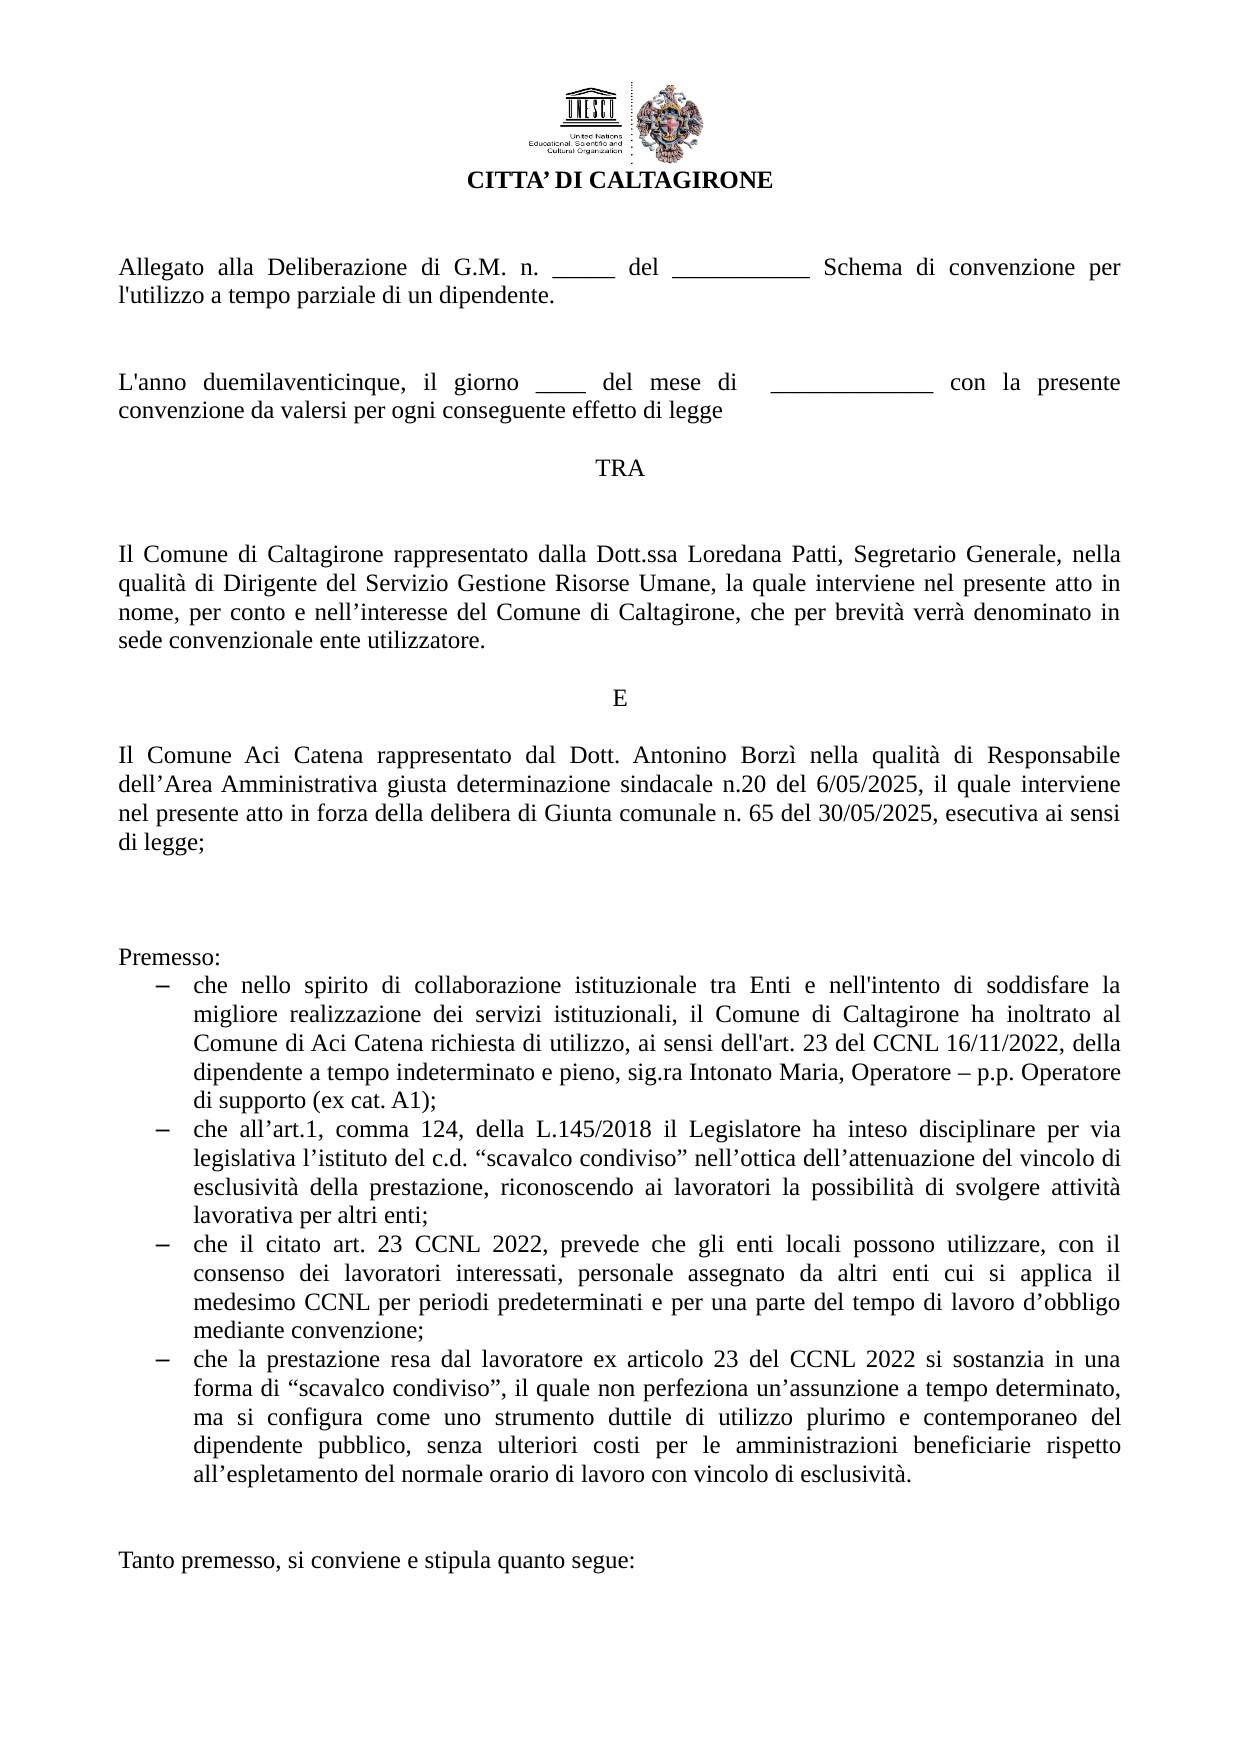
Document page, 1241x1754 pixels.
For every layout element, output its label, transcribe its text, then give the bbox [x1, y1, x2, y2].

text Premesso: [118, 942, 1122, 971]
list che il citato art. 23 CCNL 2022, prevede che gli enti locali possono utilizzare, con il consenso dei lavoratori interessati, personale assegnato da altri enti cui si applica il medesimo CCNL per periodi predeterminati e per una parte del tempo di lavoro d’obbligo mediante convenzione; [156, 1229, 1122, 1344]
text Tanto premesso, si conviene e stipula quanto segue: [118, 1546, 1122, 1574]
text Il Comune di Caltagirone rappresentato dalla Dott.ssa Loredana Patti, Segretario Generale, nella qualità di Dirigente del Servizio Gestione Risorse Umane, la quale interviene nel presente atto in nome, per conto e nell’interesse del Comune di Caltagirone, che per brevità verrà denominato in sede convenzionale ente utilizzatore. [118, 539, 1122, 654]
text TRA [118, 453, 1122, 482]
text E [118, 683, 1122, 712]
list che la prestazione resa dal lavoratore ex articolo 23 del CCNL 2022 si sostanzia in una forma di “scavalco condiviso”, il quale non perfeziona un’assunzione a tempo determinato, ma si configura come uno strumento duttile di utilizzo plurimo e contemporaneo del dipendente pubblico, senza ulteriori costi per le amministrazioni beneficiarie rispetto all’espletamento del normale orario di lavoro con vincolo di esclusività. [156, 1344, 1122, 1488]
list che all’art.1, comma 124, della L.145/2018 il Legislatore ha inteso disciplinare per via legislativa l’istituto del c.d. “scavalco condiviso” nell’ottica dell’attenuazione del vincolo di esclusività della prestazione, riconoscendo ai lavoratori la possibilità di svolgere attività lavorativa per altri enti; [156, 1114, 1122, 1229]
text Allegato alla Deliberazione di G.M. n. _____ del ___________ Schema di convenzione per l'utilizzo a tempo parziale di un dipendente. [118, 252, 1122, 309]
list che nello spirito di collaborazione istituzionale tra Enti e nell'intento di soddisfare la migliore realizzazione dei servizi istituzionali, il Comune di Caltagirone ha inoltrato al Comune di Aci Catena richiesta di utilizzo, ai sensi dell'art. 23 del CCNL 16/11/2022, della dipendente a tempo indeterminato e pieno, sig.ra Intonato Maria, Operatore – p.p. Operatore di supporto (ex cat. A1); [156, 971, 1122, 1114]
text L'anno duemilaventicinque, il giorno ____ del mese di _____________ con la presente convenzione da valersi per ogni conseguente effetto di legge [118, 367, 1122, 424]
text CITTA’ DI CALTAGIRONE [118, 166, 1122, 194]
text Il Comune Aci Catena rappresentato dal Dott. Antonino Borzì nella qualità di Responsabile dell’Area Amministrativa giusta determinazione sindacale n.20 del 6/05/2025, il quale interviene nel presente atto in forza della delibera di Giunta comunale n. 65 del 30/05/2025, esecutiva ai sensi di legge; [118, 741, 1122, 856]
